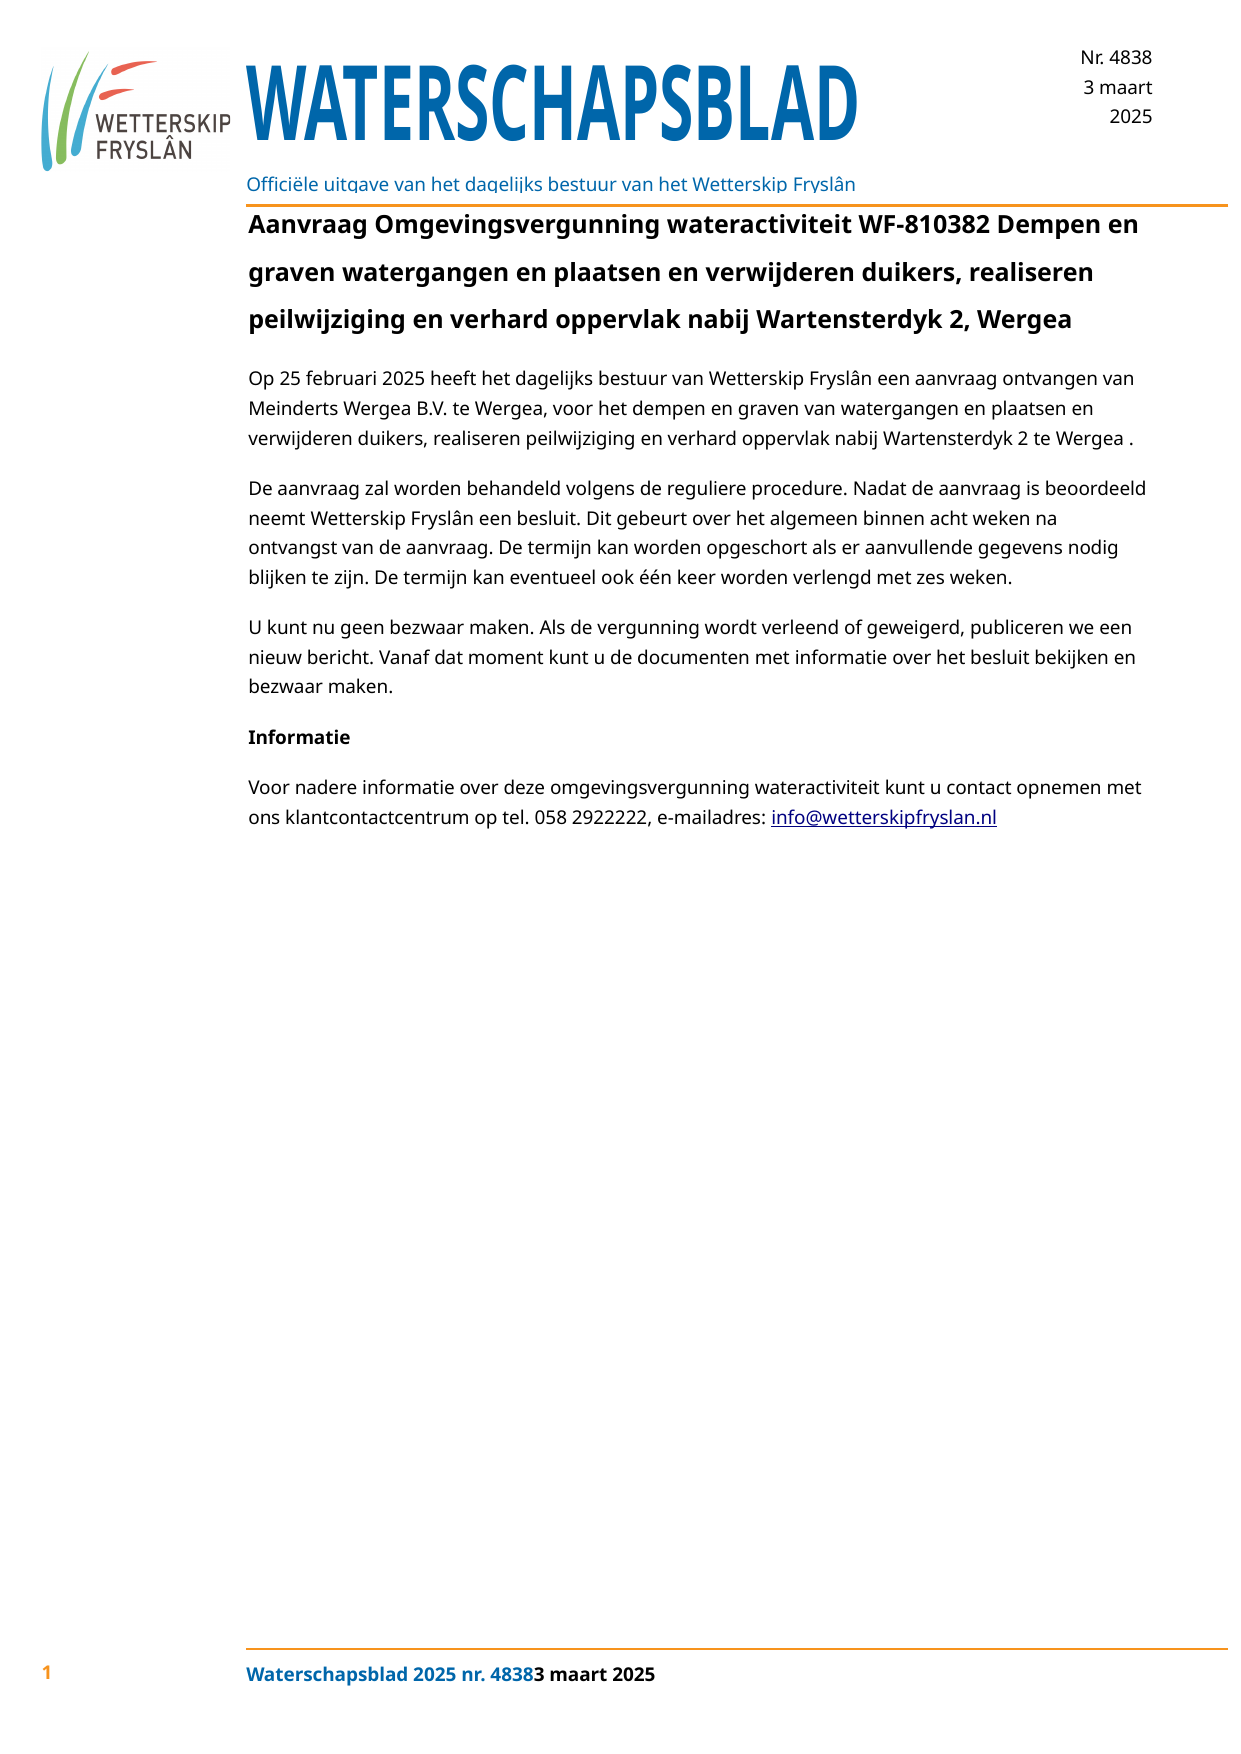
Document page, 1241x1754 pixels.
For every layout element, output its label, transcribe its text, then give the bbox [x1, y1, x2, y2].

text Aanvraag Omgevingsvergunning wateractiviteit WF-810382 Dempen en graven watergangen en plaatsen en verwijderen duikers, realiseren peilwijziging en verhard oppervlak nabij Wartensterdyk 2, Wergea [248, 207, 1152, 336]
text De aanvraag zal worden behandeld volgens de reguliere procedure. Nadat de aanvraag is beoordeeld neemt Wetterskip Fryslân een besluit. Dit gebeurt over het algemeen binnen acht weken na ontvangst van de aanvraag. De termijn kan worden opgeschort als er aanvullende gegevens nodig blijken te zijn. De termijn kan eventueel ook één keer worden verlengd met zes weken. [248, 475, 1152, 589]
text U kunt nu geen bezwaar maken. Als de vergunning wordt verleend of geweigerd, publiceren we een nieuw bericht. Vanaf dat moment kunt u de documenten met informatie over het besluit bekijken en bezwaar maken. [248, 614, 1152, 699]
picture [41, 47, 231, 172]
text Op 25 februari 2025 heeft het dagelijks bestuur van Wetterskip Fryslân een aanvraag ontvangen van Meinderts Wergea B.V. te Wergea, voor het dempen en graven van watergangen en plaatsen en verwijderen duikers, realiseren peilwijziging en verhard oppervlak nabij Wartensterdyk 2 te Wergea . [248, 366, 1152, 450]
text Informatie [248, 724, 1152, 749]
text Voor nadere informatie over deze omgevingsvergunning wateractiviteit kunt u contact opnemen met ons klantcontactcentrum op tel. 058 2922222, e-mailadres: info@wetterskipfryslan.nl [248, 774, 1152, 829]
